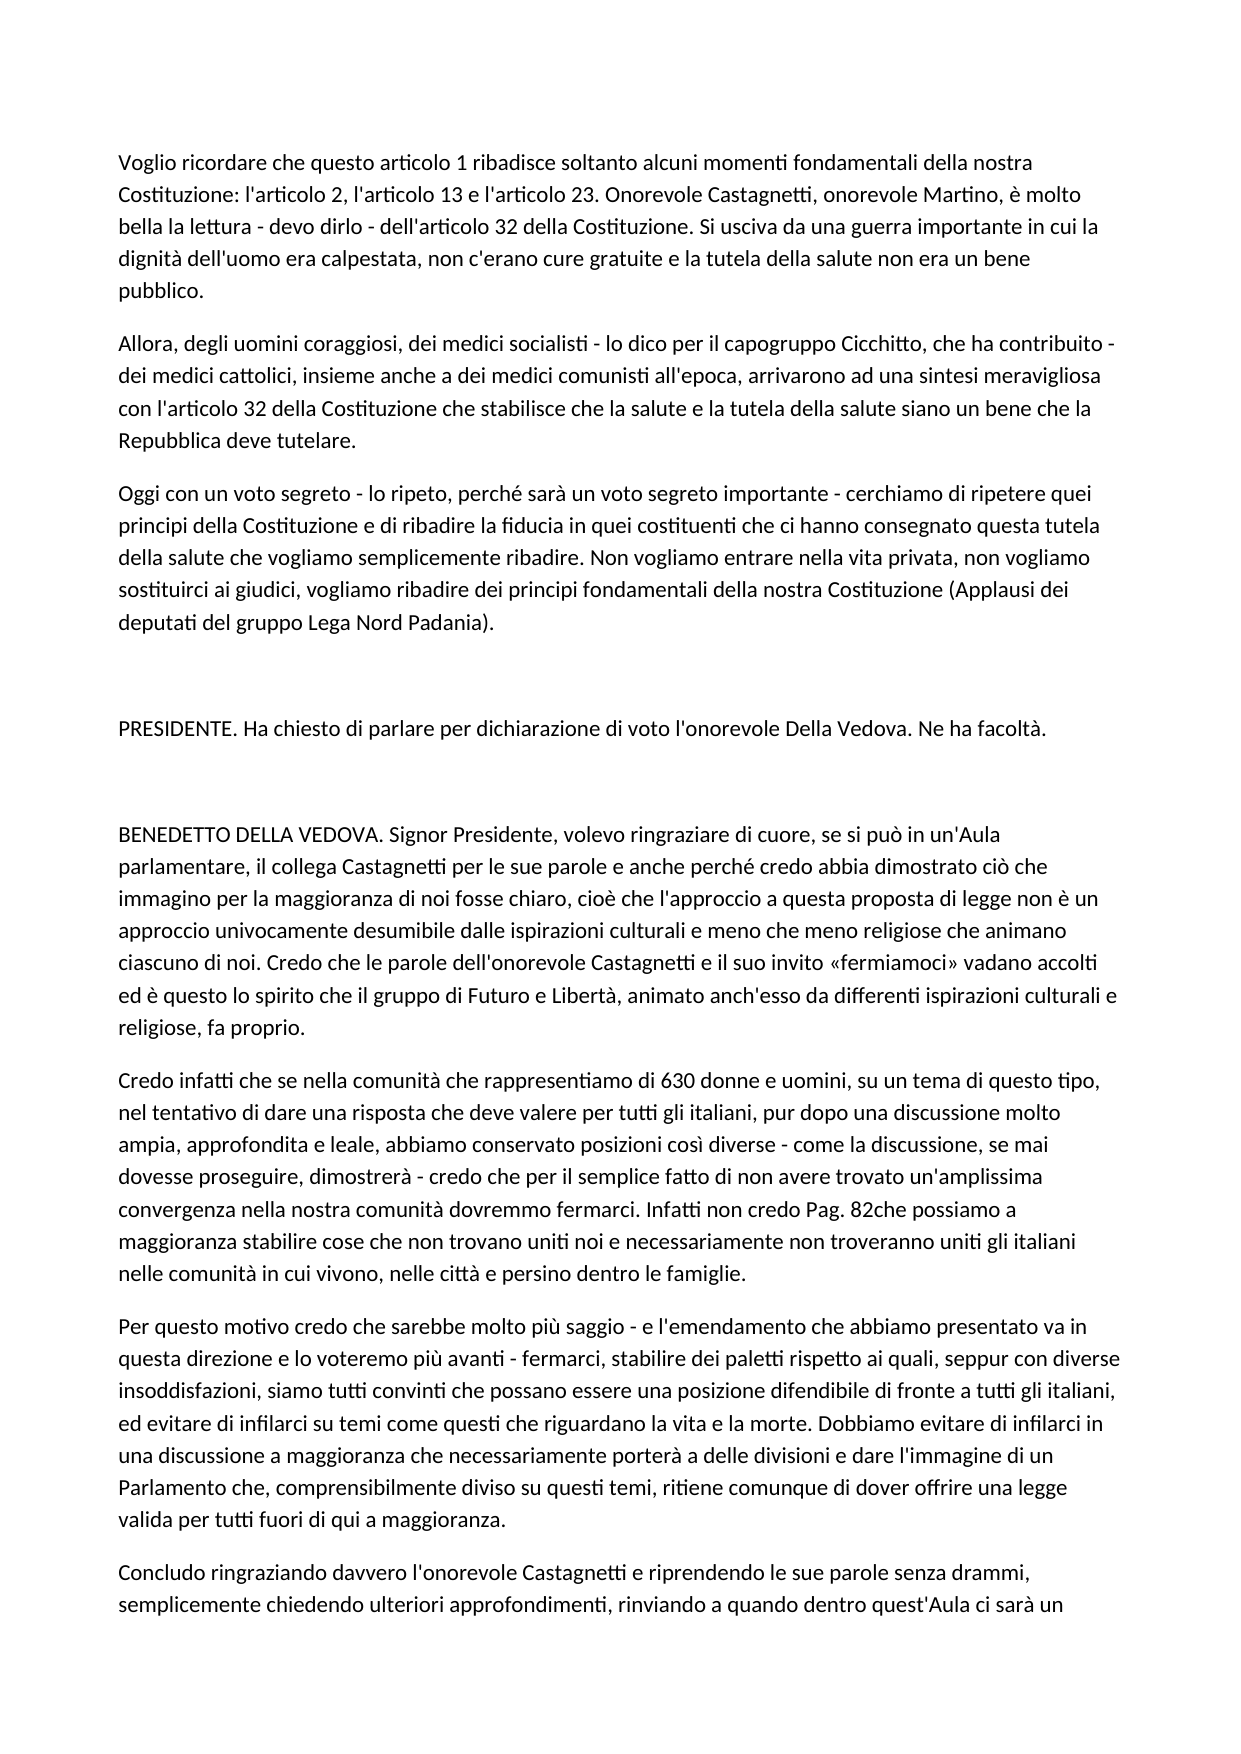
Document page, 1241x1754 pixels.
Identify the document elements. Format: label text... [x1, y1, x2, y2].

text Voglio ricordare che questo articolo 1 ribadisce soltanto alcuni momenti fondamentali della nostra Costituzione: l'articolo 2, l'articolo 13 e l'articolo 23. Onorevole Castagnetti, onorevole Martino, è molto bella la lettura - devo dirlo - dell'articolo 32 della Costituzione. Si usciva da una guerra importante in cui la dignità dell'uomo era calpestata, non c'erano cure gratuite e la tutela della salute non era un bene pubblico. [118, 148, 1122, 304]
text Concludo ringraziando davvero l'onorevole Castagnetti e riprendendo le sue parole senza drammi, semplicemente chiedendo ulteriori approfondimenti, rinviando a quando dentro quest'Aula ci sarà un [118, 1558, 1122, 1618]
text Oggi con un voto segreto - lo ripeto, perché sarà un voto segreto importante - cerchiamo di ripetere quei principi della Costituzione e di ribadire la fiducia in quei costituenti che ci hanno consegnato questa tutela della salute che vogliamo semplicemente ribadire. Non vogliamo entrare nella vita privata, non vogliamo sostituirci ai giudici, vogliamo ribadire dei principi fondamentali della nostra Costituzione (Applausi dei deputati del gruppo Lega Nord Padania). [118, 479, 1122, 636]
text Allora, degli uomini coraggiosi, dei medici socialisti - lo dico per il capogruppo Cicchitto, che ha contribuito - dei medici cattolici, insieme anche a dei medici comunisti all'epoca, arrivarono ad una sintesi meravigliosa con l'articolo 32 della Costituzione che stabilisce che la salute e la tutela della salute siano un bene che la Repubblica deve tutelare. [118, 329, 1122, 454]
text Per questo motivo credo che sarebbe molto più saggio - e l'emendamento che abbiamo presentato va in questa direzione e lo voteremo più avanti - fermarci, stabilire dei paletti rispetto ai quali, seppur con diverse insoddisfazioni, siamo tutti convinti che possano essere una posizione difendibile di fronte a tutti gli italiani, ed evitare di infilarci su temi come questi che riguardano la vita e la morte. Dobbiamo evitare di infilarci in una discussione a maggioranza che necessariamente porterà a delle divisioni e dare l'immagine di un Parlamento che, comprensibilmente diviso su questi temi, ritiene comunque di dover offrire una legge valida per tutti fuori di qui a maggioranza. [118, 1312, 1122, 1533]
text PRESIDENTE. Ha chiesto di parlare per dichiarazione di voto l'onorevole Della Vedova. Ne ha facoltà. [118, 714, 1122, 742]
text BENEDETTO DELLA VEDOVA. Signor Presidente, volevo ringraziare di cuore, se si può in un'Aula parlamentare, il collega Castagnetti per le sue parole e anche perché credo abbia dimostrato ciò che immagino per la maggioranza di noi fosse chiaro, cioè che l'approccio a questa proposta di legge non è un approccio univocamente desumibile dalle ispirazioni culturali e meno che meno religiose che animano ciascuno di noi. Credo che le parole dell'onorevole Castagnetti e il suo invito «fermiamoci» vadano accolti ed è questo lo spirito che il gruppo di Futuro e Libertà, animato anch'esso da differenti ispirazioni culturali e religiose, fa proprio. [118, 820, 1122, 1041]
text Credo infatti che se nella comunità che rappresentiamo di 630 donne e uomini, su un tema di questo tipo, nel tentativo di dare una risposta che deve valere per tutti gli italiani, pur dopo una discussione molto ampia, approfondita e leale, abbiamo conservato posizioni così diverse - come la discussione, se mai dovesse proseguire, dimostrerà - credo che per il semplice fatto di non avere trovato un'amplissima convergenza nella nostra comunità dovremmo fermarci. Infatti non credo Pag. 82che possiamo a maggioranza stabilire cose che non trovano uniti noi e necessariamente non troveranno uniti gli italiani nelle comunità in cui vivono, nelle città e persino dentro le famiglie. [118, 1066, 1122, 1287]
